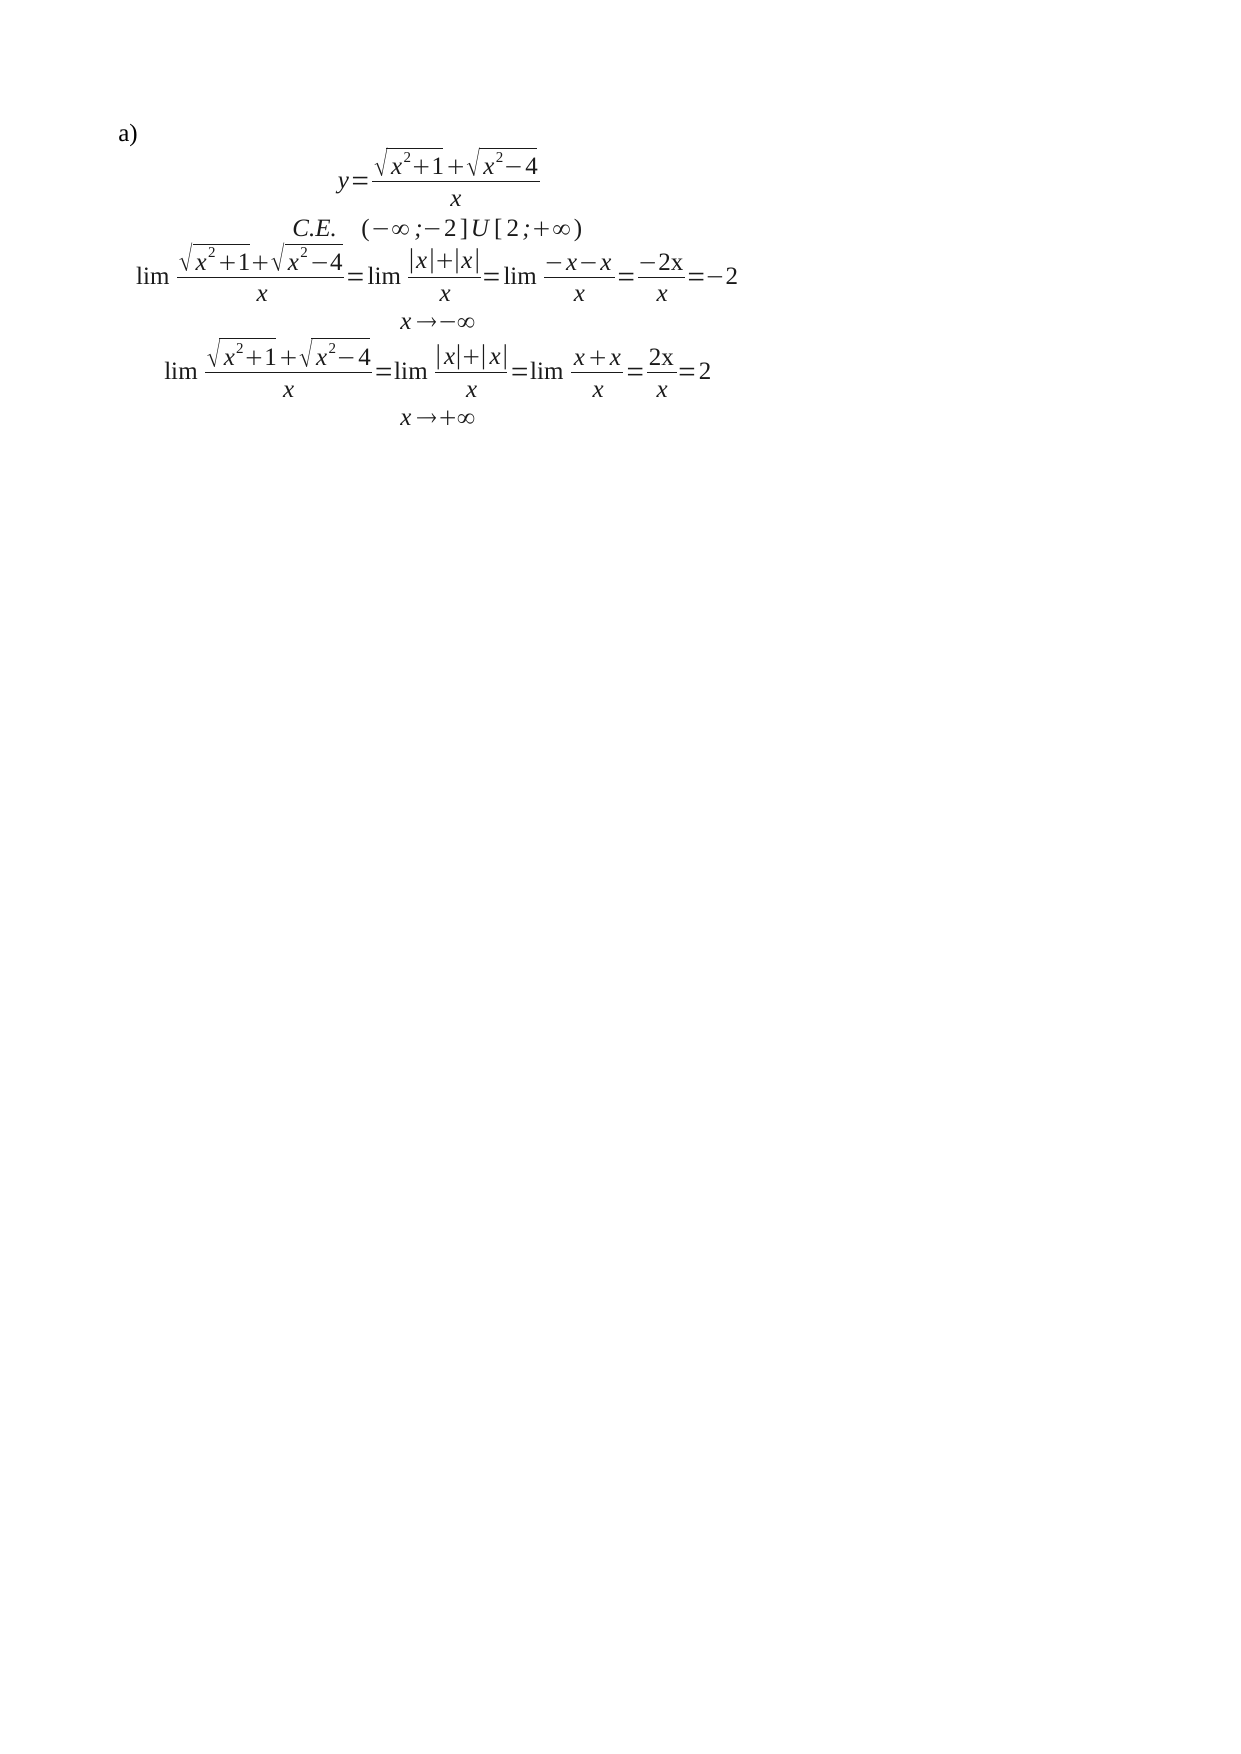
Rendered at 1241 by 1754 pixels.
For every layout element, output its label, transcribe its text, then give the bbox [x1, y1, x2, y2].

text a) [118, 118, 1122, 147]
